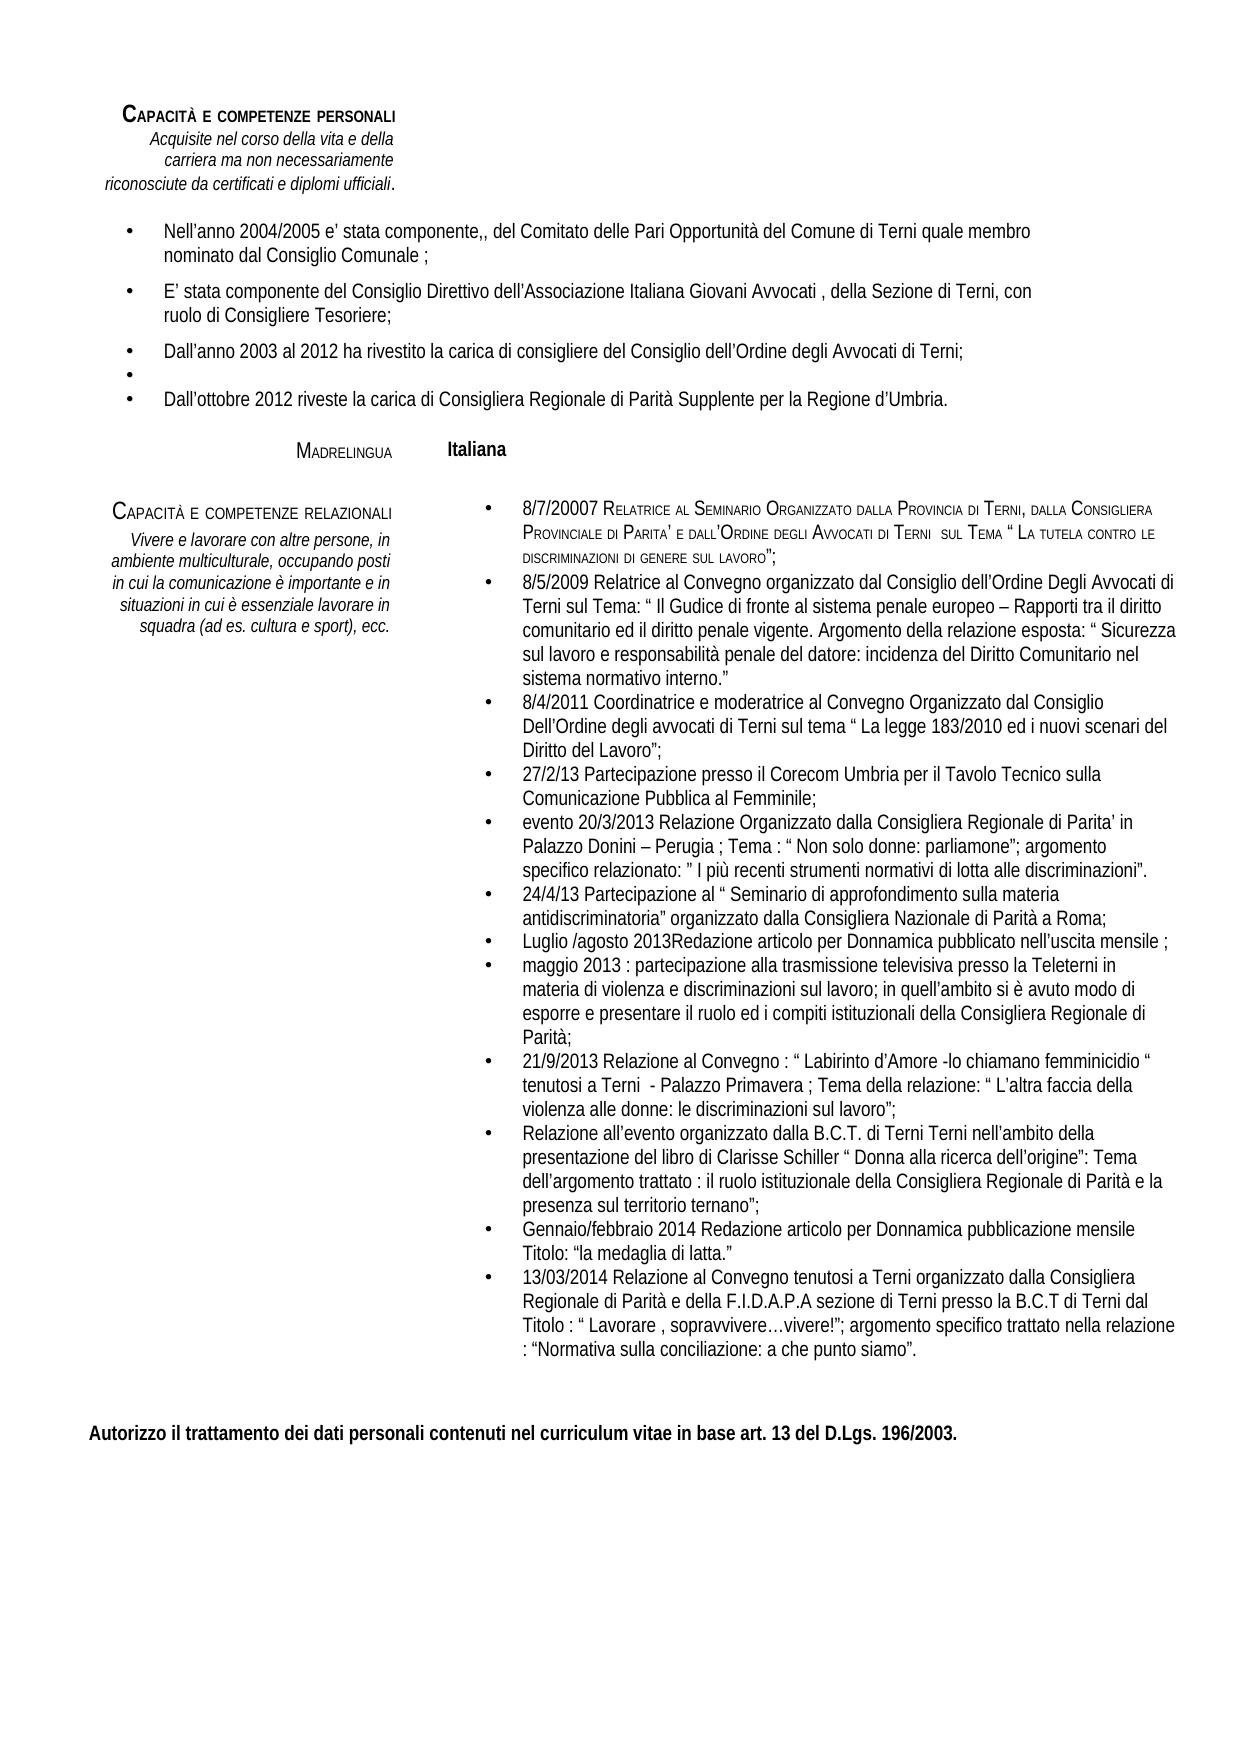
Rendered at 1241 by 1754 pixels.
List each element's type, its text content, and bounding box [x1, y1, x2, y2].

list Dall’ottobre 2012 riveste la carica di Consigliera Regionale di Parità Supplente per la Regione d’Umbria. [126, 387, 1053, 411]
table_header Italiana [436, 435, 1189, 466]
table_header Madrelingua [89, 435, 406, 466]
table_header Capacità e competenze relazionali Vivere e lavorare con altre persone, in ambiente multiculturale, occupando posti in cui la comunicazione è importante e in situazioni in cui è essenziale lavorare in squadra (ad es. cultura e sport), ecc. [89, 494, 406, 1373]
list Dall’anno 2003 al 2012 ha rivestito la carica di consigliere del Consiglio dell’Ordine degli Avvocati di Terni; [126, 339, 1053, 363]
table_header [406, 435, 436, 466]
table_header Capacità e competenze personali Acquisite nel corso della vita e della carriera ma non necessariamente riconosciute da certificati e diplomi ufficiali. [89, 99, 406, 195]
list E’ stata componente del Consiglio Direttivo dell’Associazione Italiana Giovani Avvocati , della Sezione di Terni, con ruolo di Consigliere Tesoriere; [126, 279, 1053, 327]
table_header [406, 494, 436, 1373]
text Autorizzo il trattamento dei dati personali contenuti nel curriculum vitae in base art. 13 del D.Lgs. 196/2003. [89, 1421, 1053, 1445]
list Nell’anno 2004/2005 e’ stata componente,, del Comitato delle Pari Opportunità del Comune di Terni quale membro nominato dal Consiglio Comunale ; [126, 219, 1053, 267]
table_header 8/7/20007 Relatrice al Seminario Organizzato dalla Provincia di Terni, dalla Consigliera Provinciale di Parita’ e dall’Ordine degli Avvocati di Terni sul Tema “ La tutela contro le discriminazioni di genere sul lavoro”; 8/5/2009 Relatrice al Convegno organizzato dal Consiglio dell’Ordine Degli Avvocati di Terni sul Tema: “ Il Gudice di fronte al sistema penale europeo – Rapporti tra il diritto comunitario ed il diritto penale vigente. Argomento della relazione esposta: “ Sicurezza sul lavoro e responsabilità penale del datore: incidenza del Diritto Comunitario nel sistema normativo interno.” 8/4/2011 Coordinatrice e moderatrice al Convegno Organizzato dal Consiglio Dell’Ordine degli avvocati di Terni sul tema “ La legge 183/2010 ed i nuovi scenari del Diritto del Lavoro”; 27/2/13 Partecipazione presso il Corecom Umbria per il Tavolo Tecnico sulla Comunicazione Pubblica al Femminile; evento 20/3/2013 Relazione Organizzato dalla Consigliera Regionale di Parita’ in Palazzo Donini – Perugia ; Tema : “ Non solo donne: parliamone”; argomento specifico relazionato: ” I più recenti strumenti normativi di lotta alle discriminazioni”. 24/4/13 Partecipazione al “ Seminario di approfondimento sulla materia antidiscriminatoria” organizzato dalla Consigliera Nazionale di Parità a Roma; Luglio /agosto 2013Redazione articolo per Donnamica pubblicato nell’uscita mensile ; maggio 2013 : partecipazione alla trasmissione televisiva presso la Teleterni in materia di violenza e discriminazioni sul lavoro; in quell’ambito si è avuto modo di esporre e presentare il ruolo ed i compiti istituzionali della Consigliera Regionale di Parità; 21/9/2013 Relazione al Convegno : “ Labirinto d’Amore -lo chiamano femminicidio “ tenutosi a Terni - Palazzo Primavera ; Tema della relazione: “ L’altra faccia della violenza alle donne: le discriminazioni sul lavoro”; Relazione all’evento organizzato dalla B.C.T. di Terni Terni nell’ambito della presentazione del libro di Clarisse Schiller “ Donna alla ricerca dell’origine”: Tema dell’argomento trattato : il ruolo istituzionale della Consigliera Regionale di Parità e la presenza sul territorio ternano”; Gennaio/febbraio 2014 Redazione articolo per Donnamica pubblicazione mensile Titolo: “la medaglia di latta.” 13/03/2014 Relazione al Convegno tenutosi a Terni organizzato dalla Consigliera Regionale di Parità e della F.I.D.A.P.A sezione di Terni presso la B.C.T di Terni dal Titolo : “ Lavorare , sopravvivere…vivere!”; argomento specifico trattato nella relazione : “Normativa sulla conciliazione: a che punto siamo”. [436, 494, 1189, 1373]
